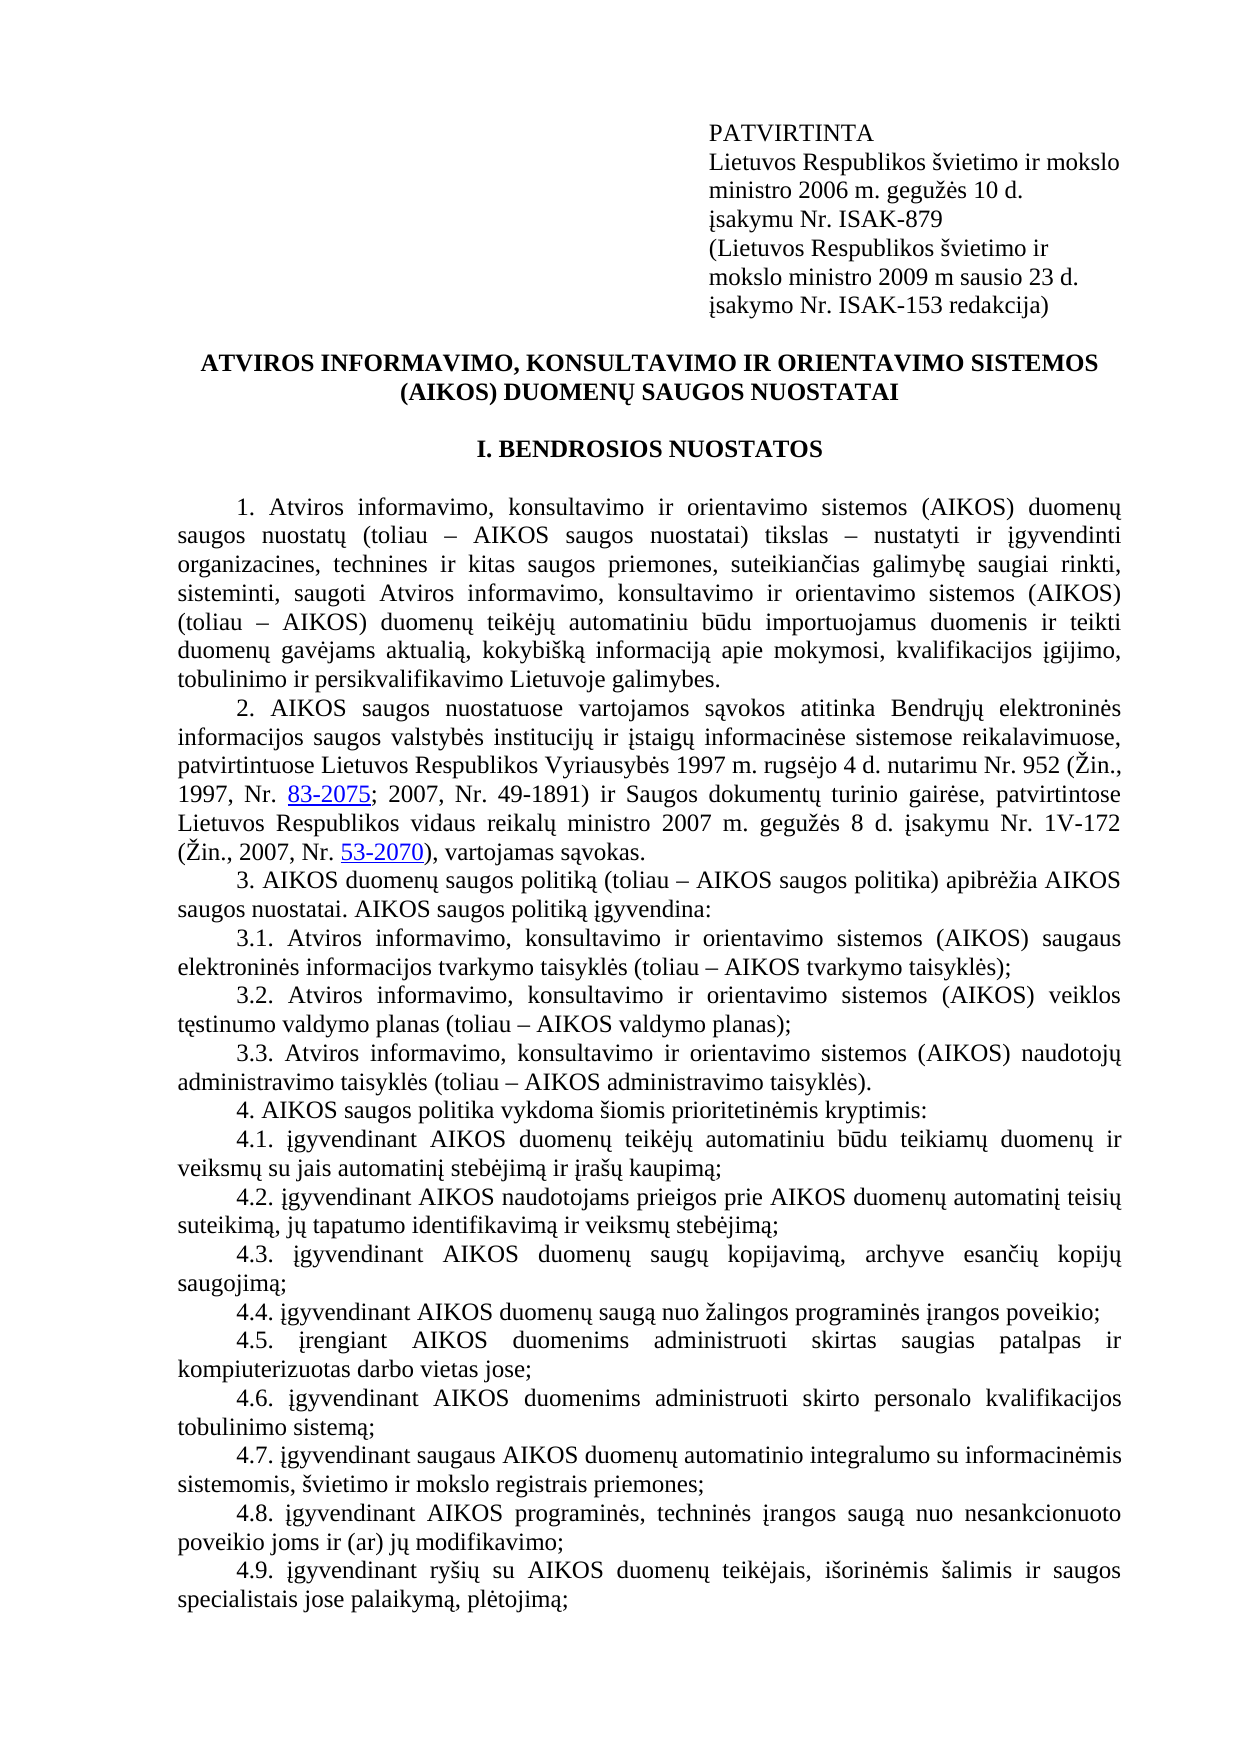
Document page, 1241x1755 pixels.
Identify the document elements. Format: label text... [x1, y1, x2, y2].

text įsakymo Nr. ISAK-153 redakcija) [177, 291, 1122, 319]
text 4.5. įrengiant AIKOS duomenims administruoti skirtas saugias patalpas ir kompiuterizuotas darbo vietas jose; [177, 1326, 1122, 1383]
text 4.9. įgyvendinant ryšių su AIKOS duomenų teikėjais, išorinėmis šalimis ir saugos specialistais jose palaikymą, plėtojimą; [177, 1556, 1122, 1613]
text mokslo ministro 2009 m sausio 23 d. [177, 262, 1122, 291]
text 2. AIKOS saugos nuostatuose vartojamos sąvokos atitinka Bendrųjų elektroninės informacijos saugos valstybės institucijų ir įstaigų informacinėse sistemose reikalavimuose, patvirtintuose Lietuvos Respublikos Vyriausybės 1997 m. rugsėjo 4 d. nutarimu Nr. 952 (Žin., 1997, Nr. 83-2075; 2007, Nr. 49-1891) ir Saugos dokumentų turinio gairėse, patvirtintose Lietuvos Respublikos vidaus reikalų ministro 2007 m. gegužės 8 d. įsakymu Nr. 1V-172 (Žin., 2007, Nr. 53-2070), vartojamas sąvokas. [177, 693, 1122, 866]
text 4.7. įgyvendinant saugaus AIKOS duomenų automatinio integralumo su informacinėmis sistemomis, švietimo ir mokslo registrais priemones; [177, 1441, 1122, 1498]
text 1. Atviros informavimo, konsultavimo ir orientavimo sistemos (AIKOS) duomenų saugos nuostatų (toliau – AIKOS saugos nuostatai) tikslas – nustatyti ir įgyvendinti organizacines, technines ir kitas saugos priemones, suteikiančias galimybę saugiai rinkti, sisteminti, saugoti Atviros informavimo, konsultavimo ir orientavimo sistemos (AIKOS) (toliau – AIKOS) duomenų teikėjų automatiniu būdu importuojamus duomenis ir teikti duomenų gavėjams aktualią, kokybišką informaciją apie mokymosi, kvalifikacijos įgijimo, tobulinimo ir persikvalifikavimo Lietuvoje galimybes. [177, 492, 1122, 693]
text 4.6. įgyvendinant AIKOS duomenims administruoti skirto personalo kvalifikacijos tobulinimo sistemą; [177, 1383, 1122, 1441]
text 4.3. įgyvendinant AIKOS duomenų saugų kopijavimą, archyve esančių kopijų saugojimą; [177, 1239, 1122, 1297]
text ATVIROS INFORMAVIMO, KONSULTAVIMO IR ORIENTAVIMO SISTEMOS (AIKOS) DUOMENŲ SAUGOS NUOSTATAI [177, 348, 1122, 406]
text PATVIRTINTA [709, 118, 1122, 147]
text (Lietuvos Respublikos švietimo ir [177, 233, 1122, 262]
text ministro 2006 m. gegužės 10 d. [177, 176, 1122, 204]
text 3.1. Atviros informavimo, konsultavimo ir orientavimo sistemos (AIKOS) saugaus elektroninės informacijos tvarkymo taisyklės (toliau – AIKOS tvarkymo taisyklės); [177, 923, 1122, 981]
text Lietuvos Respublikos švietimo ir mokslo [177, 147, 1122, 176]
text 4.2. įgyvendinant AIKOS naudotojams prieigos prie AIKOS duomenų automatinį teisių suteikimą, jų tapatumo identifikavimą ir veiksmų stebėjimą; [177, 1182, 1122, 1239]
text I. BENDROSIOS NUOSTATOS [177, 434, 1122, 463]
text įsakymu Nr. ISAK-879 [177, 204, 1122, 233]
text 3.3. Atviros informavimo, konsultavimo ir orientavimo sistemos (AIKOS) naudotojų administravimo taisyklės (toliau – AIKOS administravimo taisyklės). [177, 1038, 1122, 1096]
text 3.2. Atviros informavimo, konsultavimo ir orientavimo sistemos (AIKOS) veiklos tęstinumo valdymo planas (toliau – AIKOS valdymo planas); [177, 981, 1122, 1038]
text 4. AIKOS saugos politika vykdoma šiomis prioritetinėmis kryptimis: [177, 1096, 1122, 1124]
text 4.4. įgyvendinant AIKOS duomenų saugą nuo žalingos programinės įrangos poveikio; [177, 1297, 1122, 1326]
text 4.1. įgyvendinant AIKOS duomenų teikėjų automatiniu būdu teikiamų duomenų ir veiksmų su jais automatinį stebėjimą ir įrašų kaupimą; [177, 1124, 1122, 1182]
text 4.8. įgyvendinant AIKOS programinės, techninės įrangos saugą nuo nesankcionuoto poveikio joms ir (ar) jų modifikavimo; [177, 1498, 1122, 1556]
text 3. AIKOS duomenų saugos politiką (toliau – AIKOS saugos politika) apibrėžia AIKOS saugos nuostatai. AIKOS saugos politiką įgyvendina: [177, 866, 1122, 923]
